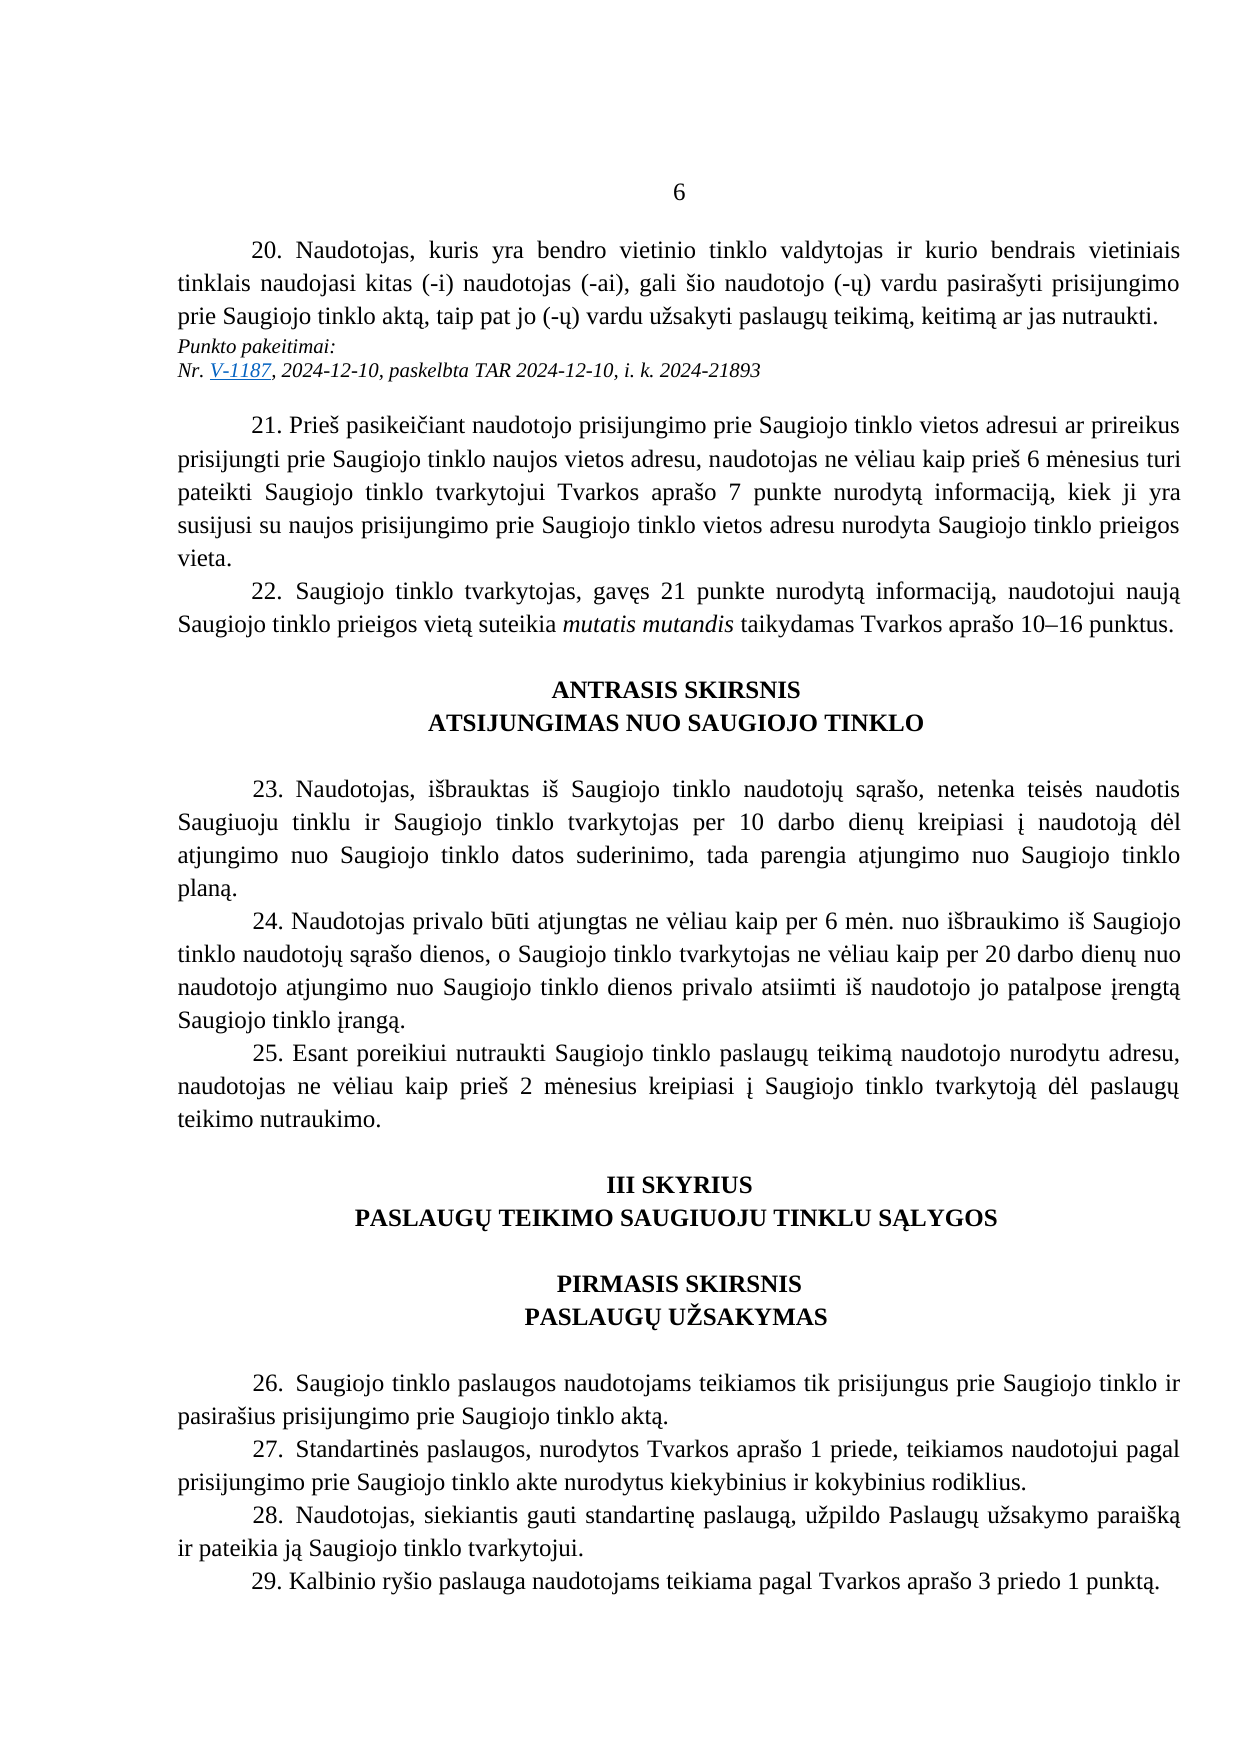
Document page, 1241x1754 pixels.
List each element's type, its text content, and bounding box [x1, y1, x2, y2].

text paslaugŲ užsakymas [177, 1302, 1181, 1331]
text 29. Kalbinio ryšio paslauga naudotojams teikiama pagal Tvarkos aprašo 3 priedo 1 punktą. [177, 1566, 1181, 1595]
text 21. Prieš pasikeičiant naudotojo prisijungimo prie Saugiojo tinklo vietos adresui ar prireikus prisijungti prie Saugiojo tinklo naujos vietos adresu, naudotojas ne vėliau kaip prieš 6 mėnesius turi pateikti Saugiojo tinklo tvarkytojui Tvarkos aprašo 7 punkte nurodytą informaciją, kiek ji yra susijusi su naujos prisijungimo prie Saugiojo tinklo vietos adresu nurodyta Saugiojo tinklo prieigos vieta. [177, 411, 1181, 571]
text Punkto pakeitimai: [177, 334, 1181, 358]
text PASLAUGŲ tEikimo SAUGIUOJU TINKLU sąlygos [177, 1203, 1181, 1232]
text 26. Saugiojo tinklo paslaugos naudotojams teikiamos tik prisijungus prie Saugiojo tinklo ir pasirašius prisijungimo prie Saugiojo tinklo aktą. [177, 1368, 1181, 1430]
text III SKYRIUS [177, 1170, 1181, 1199]
text 24. Naudotojas privalo būti atjungtas ne vėliau kaip per 6 mėn. nuo išbraukimo iš Saugiojo tinklo naudotojų sąrašo dienos, o Saugiojo tinklo tvarkytojas ne vėliau kaip per 20 darbo dienų nuo naudotojo atjungimo nuo Saugiojo tinklo dienos privalo atsiimti iš naudotojo jo patalpose įrengtą Saugiojo tinklo įrangą. [177, 906, 1181, 1034]
text 28. Naudotojas, siekiantis gauti standartinę paslaugą, užpildo Paslaugų užsakymo paraišką ir pateikia ją Saugiojo tinklo tvarkytojui. [177, 1500, 1181, 1562]
text PIRMASIS skirsnis [177, 1269, 1181, 1298]
text atsIJUNGIMas nuo Saugiojo tinklo [177, 708, 1181, 737]
text 22. Saugiojo tinklo tvarkytojas, gavęs 21 punkte nurodytą informaciją, naudotojui naują Saugiojo tinklo prieigos vietą suteikia mutatis mutandis taikydamas Tvarkos aprašo 10–16 punktus. [177, 576, 1181, 637]
text 25. Esant poreikiui nutraukti Saugiojo tinklo paslaugų teikimą naudotojo nurodytu adresu, naudotojas ne vėliau kaip prieš 2 mėnesius kreipiasi į Saugiojo tinklo tvarkytoją dėl paslaugų teikimo nutraukimo. [177, 1038, 1181, 1133]
text 23. Naudotojas, išbrauktas iš Saugiojo tinklo naudotojų sąrašo, netenka teisės naudotis Saugiuoju tinklu ir Saugiojo tinklo tvarkytojas per 10 darbo dienų kreipiasi į naudotoją dėl atjungimo nuo Saugiojo tinklo datos suderinimo, tada parengia atjungimo nuo Saugiojo tinklo planą. [177, 774, 1181, 902]
text ANTRASIS SKiRsnis [177, 675, 1181, 703]
text 20. Naudotojas, kuris yra bendro vietinio tinklo valdytojas ir kurio bendrais vietiniais tinklais naudojasi kitas (-i) naudotojas (-ai), gali šio naudotojo (-ų) vardu pasirašyti prisijungimo prie Saugiojo tinklo aktą, taip pat jo (-ų) vardu užsakyti paslaugų teikimą, keitimą ar jas nutraukti. [177, 235, 1181, 329]
text 27. Standartinės paslaugos, nurodytos Tvarkos aprašo 1 priede, teikiamos naudotojui pagal prisijungimo prie Saugiojo tinklo akte nurodytus kiekybinius ir kokybinius rodiklius. [177, 1434, 1181, 1496]
text Nr. V-1187, 2024-12-10, paskelbta TAR 2024-12-10, i. k. 2024-21893 [177, 358, 1181, 382]
